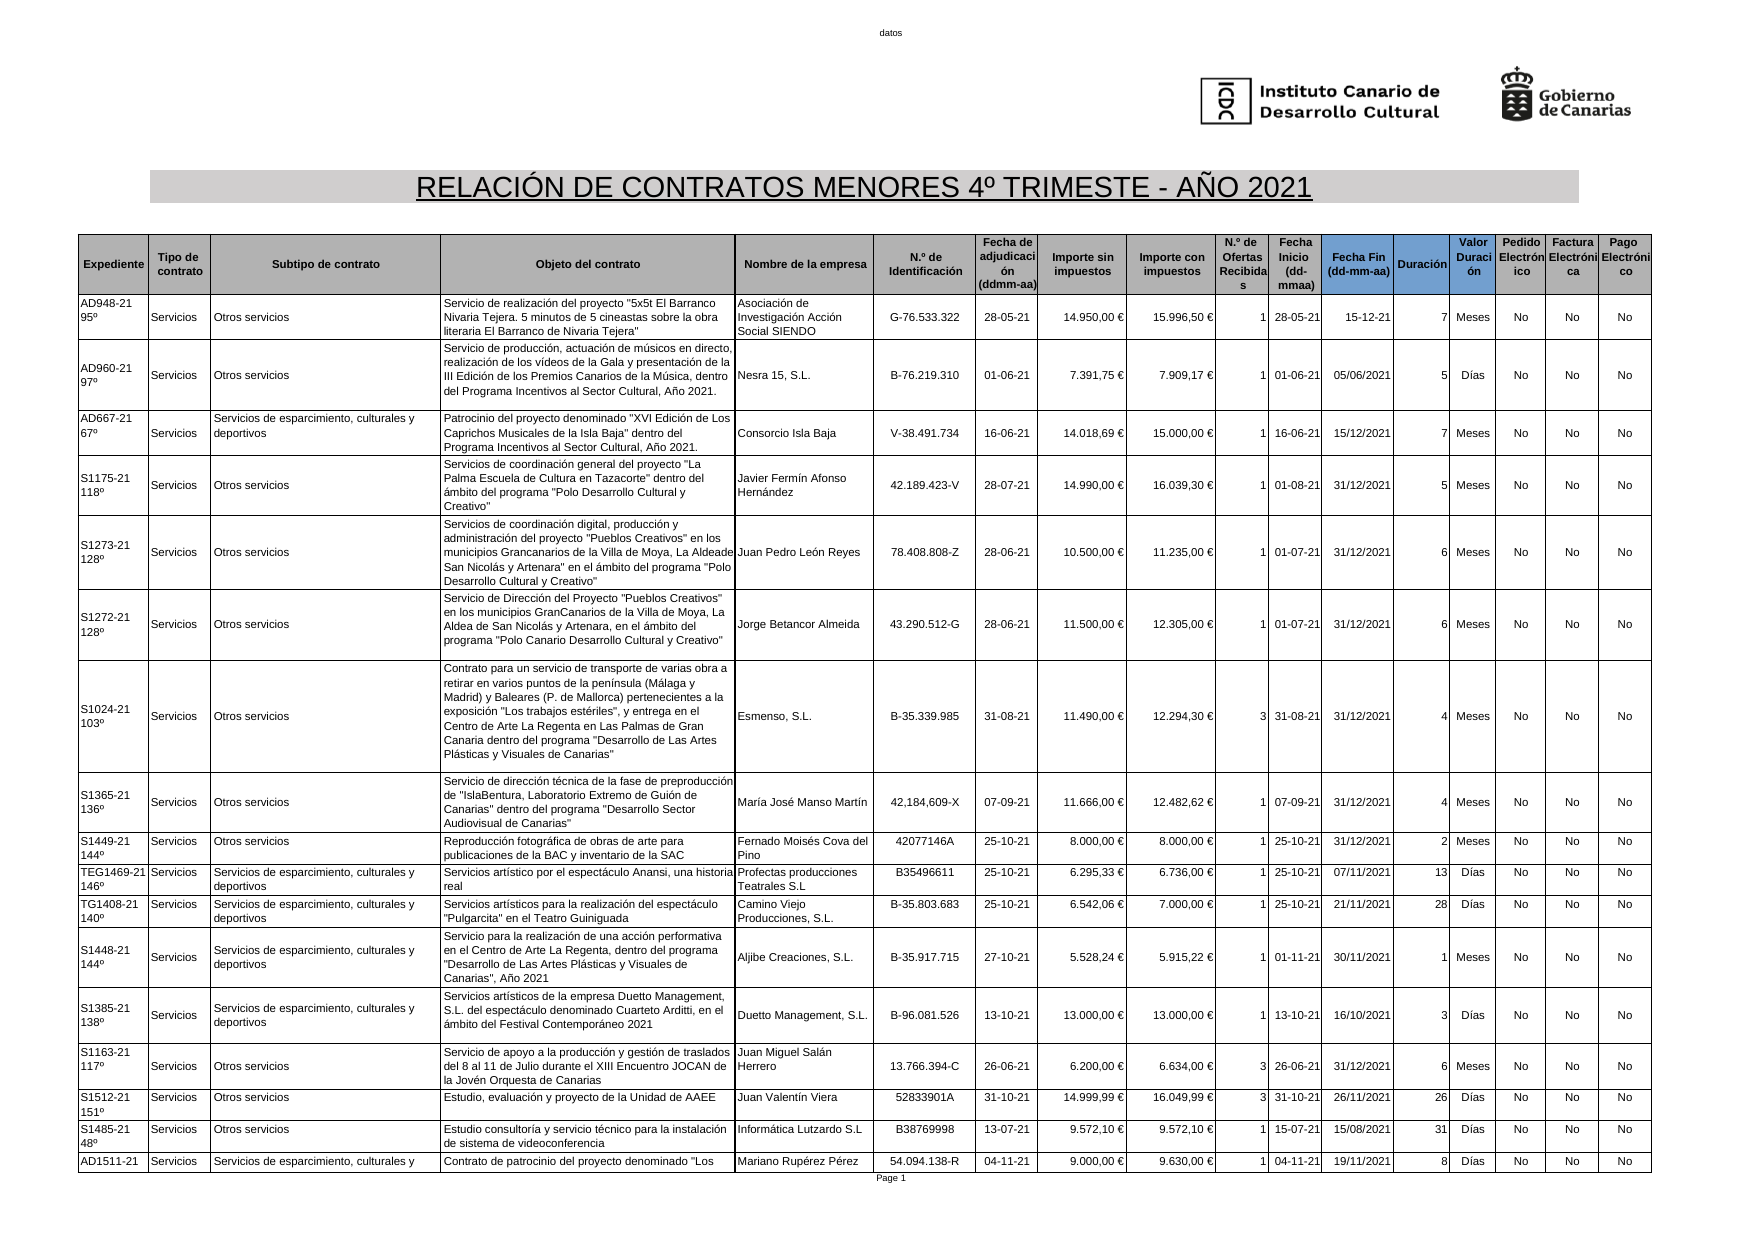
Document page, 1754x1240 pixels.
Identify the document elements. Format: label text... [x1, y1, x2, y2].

table_cell Servicios de esparcimiento, culturales y deportivos [211, 928, 440, 987]
table_cell 15-12-21 [1322, 295, 1393, 339]
table_cell 26/11/2021 [1322, 1090, 1393, 1120]
table_cell No [1496, 516, 1545, 589]
table_cell 19/11/2021 [1322, 1153, 1393, 1172]
table_cell 1 [1216, 1121, 1268, 1152]
table_cell Servicio de realización del proyecto "5x5t El Barranco Nivaria Tejera. 5 minutos de 5 cineastas sobre la obra literaria El Barranco de Nivaria Tejera" [441, 295, 734, 339]
table_cell B38769998 [874, 1121, 975, 1152]
table_cell No [1599, 865, 1651, 895]
table_cell 1 [1216, 590, 1268, 659]
table_cell Servicios [149, 928, 210, 987]
table_cell 31/12/2021 [1322, 516, 1393, 589]
table_cell 31-08-21 [1269, 661, 1321, 772]
table_cell 1 [1216, 928, 1268, 987]
table_cell No [1496, 340, 1545, 409]
table_cell S1512-21 151º [79, 1090, 148, 1120]
table_cell Camino Viejo Producciones, S.L. [736, 896, 873, 927]
table_cell No [1599, 1090, 1651, 1120]
table_cell S1163-21 117º [79, 1044, 148, 1088]
table_cell No [1546, 411, 1598, 455]
table_cell S1024-21 103º [79, 661, 148, 772]
table_cell 31/12/2021 [1322, 661, 1393, 772]
table_cell Otros servicios [211, 1121, 440, 1152]
table_cell 9.572,10 € [1038, 1121, 1126, 1152]
table_cell Meses [1450, 516, 1495, 589]
table_cell 01-06-21 [976, 340, 1037, 409]
table_cell Duetto Management, S.L. [736, 988, 873, 1043]
table_cell Patrocinio del proyecto denominado "XVI Edición de Los Caprichos Musicales de la Isla Baja" dentro del Programa Incentivos al Sector Cultural, Año 2021. [441, 411, 734, 455]
table_cell No [1546, 1044, 1598, 1088]
table_cell S1175-21 118º [79, 456, 148, 515]
table_cell 28 [1394, 896, 1449, 927]
table_cell Contrato de patrocinio del proyecto denominado "Los [441, 1153, 734, 1172]
table_cell 7 [1394, 295, 1449, 339]
table_cell Reproducción fotográfica de obras de arte para publicaciones de la BAC y inventario de la SAC [441, 833, 734, 863]
table_cell 3 [1216, 661, 1268, 772]
table_cell Días [1450, 896, 1495, 927]
table_cell Servicios [149, 516, 210, 589]
table_cell 42.189.423-V [874, 456, 975, 515]
table_cell B-35.917.715 [874, 928, 975, 987]
table_cell 25-10-21 [1269, 865, 1321, 895]
table_cell AD1511-21 [79, 1153, 148, 1172]
table_header Importe sin impuestos [1038, 235, 1126, 294]
table_cell 3 [1394, 988, 1449, 1043]
table_cell No [1599, 295, 1651, 339]
table_cell Servicio de apoyo a la producción y gestión de traslados del 8 al 11 de Julio durante el XIII Encuentro JOCAN de la Jovén Orquesta de Canarias [441, 1044, 734, 1088]
table_cell 1 [1216, 833, 1268, 863]
table_cell Servicio para la realización de una acción performativa en el Centro de Arte La Regenta, dentro del programa "Desarrollo de Las Artes Plásticas y Visuales de Canarias", Año 2021 [441, 928, 734, 987]
table_cell Meses [1450, 456, 1495, 515]
table_cell No [1599, 590, 1651, 659]
table_cell Servicio de dirección técnica de la fase de preproducción de "IslaBentura, Laboratorio Extremo de Guión de Canarias" dentro del programa "Desarrollo Sector Audiovisual de Canarias" [441, 773, 734, 832]
table_cell 13 [1394, 865, 1449, 895]
table_cell 13-10-21 [976, 988, 1037, 1043]
table_cell Meses [1450, 295, 1495, 339]
table_cell Servicios artístico por el espectáculo Anansi, una historia real [441, 865, 734, 895]
table_cell B-96.081.526 [874, 988, 975, 1043]
table_cell No [1599, 411, 1651, 455]
table_cell 3 [1216, 1090, 1268, 1120]
table_cell No [1496, 865, 1545, 895]
table_cell Otros servicios [211, 1090, 440, 1120]
table_cell 6 [1394, 590, 1449, 659]
table_cell 31/12/2021 [1322, 1044, 1393, 1088]
table_cell 07/11/2021 [1322, 865, 1393, 895]
table_cell 31/12/2021 [1322, 773, 1393, 832]
table_cell 01-11-21 [1269, 928, 1321, 987]
table_cell 13.766.394-C [874, 1044, 975, 1088]
table_cell No [1599, 456, 1651, 515]
table_cell TEG1469-21 146º [79, 865, 148, 895]
table_cell No [1546, 896, 1598, 927]
table_cell No [1599, 773, 1651, 832]
table_cell 11.500,00 € [1038, 590, 1126, 659]
table_cell 26-06-21 [1269, 1044, 1321, 1088]
table_cell Otros servicios [211, 661, 440, 772]
table_cell No [1496, 988, 1545, 1043]
table_cell Servicio de producción, actuación de músicos en directo, realización de los vídeos de la Gala y presentación de la III Edición de los Premios Canarios de la Música, dentro del Programa Incentivos al Sector Cultural, Año 2021. [441, 340, 734, 409]
table_cell Otros servicios [211, 1044, 440, 1088]
table_cell 15-07-21 [1269, 1121, 1321, 1152]
table_cell 2 [1394, 833, 1449, 863]
table_header Fecha de adjudicaci ón (ddmm-aa) [976, 235, 1037, 294]
table_cell No [1599, 1153, 1651, 1172]
table_cell 16/10/2021 [1322, 988, 1393, 1043]
table_cell Servicios [149, 896, 210, 927]
table_cell No [1599, 833, 1651, 863]
table_header Fecha Inicio (dd-mmaa) [1269, 235, 1321, 294]
table_cell Jorge Betancor Almeida [736, 590, 873, 659]
table_cell 52833901A [874, 1090, 975, 1120]
table_cell 10.500,00 € [1038, 516, 1126, 589]
table_cell 5.528,24 € [1038, 928, 1126, 987]
table_cell Otros servicios [211, 590, 440, 659]
table_cell 1 [1216, 456, 1268, 515]
table_cell No [1496, 411, 1545, 455]
table_cell No [1546, 865, 1598, 895]
table_header N.º de Identificación [874, 235, 975, 294]
table_cell Días [1450, 1090, 1495, 1120]
table_cell Días [1450, 1153, 1495, 1172]
table_cell No [1546, 1090, 1598, 1120]
table_cell Profectas producciones Teatrales S.L [736, 865, 873, 895]
table_cell 04-11-21 [976, 1153, 1037, 1172]
table_cell 28-07-21 [976, 456, 1037, 515]
table_cell 14.018,69 € [1038, 411, 1126, 455]
table_cell 6.200,00 € [1038, 1044, 1126, 1088]
table_header Pedido Electrón ico [1496, 235, 1545, 294]
table_cell 1 [1394, 928, 1449, 987]
table_cell Otros servicios [211, 773, 440, 832]
table_cell No [1599, 661, 1651, 772]
table_cell Servicios de coordinación general del proyecto "La Palma Escuela de Cultura en Tazacorte" dentro del ámbito del programa "Polo Desarrollo Cultural y Creativo" [441, 456, 734, 515]
table_cell Servicios de esparcimiento, culturales y deportivos [211, 988, 440, 1043]
table_cell 1 [1216, 516, 1268, 589]
table_cell AD667-21 67º [79, 411, 148, 455]
table_cell 05/06/2021 [1322, 340, 1393, 409]
table_cell B-35.803.683 [874, 896, 975, 927]
table_cell Fernado Moisés Cova del Pino [736, 833, 873, 863]
table_cell No [1546, 295, 1598, 339]
table_cell No [1546, 590, 1598, 659]
table_cell 9.572,10 € [1127, 1121, 1215, 1152]
table_cell 9.000,00 € [1038, 1153, 1126, 1172]
table_cell No [1546, 928, 1598, 987]
table_cell 14.990,00 € [1038, 456, 1126, 515]
table_header N.º de Ofertas Recibida s [1216, 235, 1268, 294]
table_cell S1485-21 48º [79, 1121, 148, 1152]
table_cell 5 [1394, 340, 1449, 409]
table_cell Servicios de esparcimiento, culturales y deportivos [211, 896, 440, 927]
table_header Subtipo de contrato [211, 235, 440, 294]
table_header Nombre de la empresa [736, 235, 873, 294]
table_cell Meses [1450, 928, 1495, 987]
table_cell 01-07-21 [1269, 590, 1321, 659]
table_cell 54.094.138-R [874, 1153, 975, 1172]
table_cell 16-06-21 [976, 411, 1037, 455]
table_cell No [1599, 928, 1651, 987]
table_cell No [1599, 988, 1651, 1043]
table_cell No [1496, 896, 1545, 927]
table_cell 15.000,00 € [1127, 411, 1215, 455]
table_cell 4 [1394, 773, 1449, 832]
table_cell 15.996,50 € [1127, 295, 1215, 339]
table_cell Días [1450, 1121, 1495, 1152]
table_cell 16.049,99 € [1127, 1090, 1215, 1120]
table_cell TG1408-21 140º [79, 896, 148, 927]
table_cell No [1496, 1121, 1545, 1152]
table_cell Servicios de esparcimiento, culturales y deportivos [211, 865, 440, 895]
table_cell 11.666,00 € [1038, 773, 1126, 832]
table_cell No [1496, 1090, 1545, 1120]
table_cell 1 [1216, 988, 1268, 1043]
table_cell 5.915,22 € [1127, 928, 1215, 987]
table_cell 14.950,00 € [1038, 295, 1126, 339]
table_cell Servicios [149, 661, 210, 772]
table_cell Servicios [149, 773, 210, 832]
table_cell G-76.533.322 [874, 295, 975, 339]
table_cell 14.999,99 € [1038, 1090, 1126, 1120]
table_cell 7 [1394, 411, 1449, 455]
table_cell Otros servicios [211, 516, 440, 589]
table_cell 15/08/2021 [1322, 1121, 1393, 1152]
table_cell No [1546, 773, 1598, 832]
table_cell V-38.491.734 [874, 411, 975, 455]
table_cell No [1496, 1044, 1545, 1088]
table_cell Estudio consultoría y servicio técnico para la instalación de sistema de videoconferencia [441, 1121, 734, 1152]
table_cell 13.000,00 € [1038, 988, 1126, 1043]
table_cell 01-06-21 [1269, 340, 1321, 409]
table_cell 1 [1216, 865, 1268, 895]
table_cell Otros servicios [211, 295, 440, 339]
table_cell Servicios [149, 411, 210, 455]
table_cell 28-06-21 [976, 516, 1037, 589]
table_cell Otros servicios [211, 833, 440, 863]
table_cell 31-10-21 [1269, 1090, 1321, 1120]
table_cell Servicios artísticos para la realización del espectáculo "Pulgarcita" en el Teatro Guiniguada [441, 896, 734, 927]
table_cell 31-10-21 [976, 1090, 1037, 1120]
table_cell Juan Pedro León Reyes [736, 516, 873, 589]
table_cell 78.408.808-Z [874, 516, 975, 589]
table_header Fecha Fin (dd-mm-aa) [1322, 235, 1393, 294]
table_cell S1385-21 138º [79, 988, 148, 1043]
table_cell 1 [1216, 295, 1268, 339]
table_header Pago Electróni co [1599, 235, 1651, 294]
table_cell 8.000,00 € [1038, 833, 1126, 863]
table_cell Meses [1450, 661, 1495, 772]
table_cell No [1496, 456, 1545, 515]
table_cell No [1546, 340, 1598, 409]
table_cell María José Manso Martín [736, 773, 873, 832]
table_cell 25-10-21 [1269, 833, 1321, 863]
table_cell Asociación de Investigación Acción Social SIENDO [736, 295, 873, 339]
table_cell No [1546, 516, 1598, 589]
table_cell Otros servicios [211, 340, 440, 409]
table_cell Consorcio Isla Baja [736, 411, 873, 455]
table_cell 12.482,62 € [1127, 773, 1215, 832]
table_cell Estudio, evaluación y proyecto de la Unidad de AAEE [441, 1090, 734, 1120]
table_cell No [1599, 516, 1651, 589]
table_cell Servicios [149, 456, 210, 515]
table_cell 6.295,33 € [1038, 865, 1126, 895]
table_cell 7.909,17 € [1127, 340, 1215, 409]
table_cell 3 [1216, 1044, 1268, 1088]
table_cell 27-10-21 [976, 928, 1037, 987]
table_cell No [1599, 896, 1651, 927]
table_cell No [1546, 661, 1598, 772]
table_cell 31/12/2021 [1322, 833, 1393, 863]
table_cell Esmenso, S.L. [736, 661, 873, 772]
table_cell Aljibe Creaciones, S.L. [736, 928, 873, 987]
table_cell 13.000,00 € [1127, 988, 1215, 1043]
table_cell 31-08-21 [976, 661, 1037, 772]
table_header Tipo de contrato [149, 235, 210, 294]
table_cell 26-06-21 [976, 1044, 1037, 1088]
table_cell Javier Fermín Afonso Hernández [736, 456, 873, 515]
table_cell 43.290.512-G [874, 590, 975, 659]
table_cell Servicios [149, 295, 210, 339]
table_cell 12.294,30 € [1127, 661, 1215, 772]
table_cell Mariano Rupérez Pérez [736, 1153, 873, 1172]
table_cell 07-09-21 [976, 773, 1037, 832]
table_cell AD948-21 95º [79, 295, 148, 339]
table_cell 6.542,06 € [1038, 896, 1126, 927]
table_cell Meses [1450, 833, 1495, 863]
table_cell Servicios [149, 590, 210, 659]
table_cell 5 [1394, 456, 1449, 515]
table_cell No [1496, 833, 1545, 863]
table_cell 6 [1394, 516, 1449, 589]
table_cell Juan Miguel Salán Herrero [736, 1044, 873, 1088]
table_cell Servicios [149, 1121, 210, 1152]
table_cell Servicios de esparcimiento, culturales y deportivos [211, 411, 440, 455]
table_cell S1449-21 144º [79, 833, 148, 863]
table_header Expediente [79, 235, 148, 294]
table_cell 8 [1394, 1153, 1449, 1172]
table_cell Servicios [149, 833, 210, 863]
table_cell 4 [1394, 661, 1449, 772]
table_cell 01-07-21 [1269, 516, 1321, 589]
table_cell 01-08-21 [1269, 456, 1321, 515]
table_cell 1 [1216, 773, 1268, 832]
table_cell AD960-21 97º [79, 340, 148, 409]
table_cell Días [1450, 988, 1495, 1043]
table_cell S1448-21 144º [79, 928, 148, 987]
table_cell No [1546, 456, 1598, 515]
table_cell Contrato para un servicio de transporte de varias obra a retirar en varios puntos de la península (Málaga y Madrid) y Baleares (P. de Mallorca) pertenecientes a la exposición "Los trabajos estériles", y entrega en el Centro de Arte La Regenta en Las Palmas de Gran Canaria dentro del programa "Desarrollo de Las Artes Plásticas y Visuales de Canarias" [441, 661, 734, 772]
table_cell 28-05-21 [976, 295, 1037, 339]
table_cell 1 [1216, 340, 1268, 409]
table_cell Servicios [149, 988, 210, 1043]
table_cell 6 [1394, 1044, 1449, 1088]
table_cell Meses [1450, 1044, 1495, 1088]
table_header Importe con impuestos [1127, 235, 1215, 294]
table_cell 25-10-21 [976, 896, 1037, 927]
table_cell B-76.219.310 [874, 340, 975, 409]
table_cell No [1496, 295, 1545, 339]
table_cell 31/12/2021 [1322, 456, 1393, 515]
table_cell 04-11-21 [1269, 1153, 1321, 1172]
table_cell No [1546, 833, 1598, 863]
table_cell Días [1450, 865, 1495, 895]
table_cell Juan Valentín Viera [736, 1090, 873, 1120]
table_cell 42,184,609-X [874, 773, 975, 832]
table_cell 31/12/2021 [1322, 590, 1393, 659]
table_cell No [1496, 661, 1545, 772]
table_cell 25-10-21 [1269, 896, 1321, 927]
table_cell 21/11/2021 [1322, 896, 1393, 927]
table_cell Informática Lutzardo S.L [736, 1121, 873, 1152]
table_cell Meses [1450, 590, 1495, 659]
table_header Objeto del contrato [441, 235, 734, 294]
table_cell S1272-21 128º [79, 590, 148, 659]
table_cell No [1599, 340, 1651, 409]
table_cell 7.391,75 € [1038, 340, 1126, 409]
table_cell 11.490,00 € [1038, 661, 1126, 772]
table_cell 28-05-21 [1269, 295, 1321, 339]
table_cell 31 [1394, 1121, 1449, 1152]
table_cell Meses [1450, 773, 1495, 832]
table_cell Servicios [149, 1090, 210, 1120]
table_cell Servicios de esparcimiento, culturales y [211, 1153, 440, 1172]
table_cell Otros servicios [211, 456, 440, 515]
table_cell 6.736,00 € [1127, 865, 1215, 895]
table_cell S1365-21 136º [79, 773, 148, 832]
table_cell 25-10-21 [976, 865, 1037, 895]
table_cell 1 [1216, 1153, 1268, 1172]
table_cell Servicios [149, 1153, 210, 1172]
table_cell 8.000,00 € [1127, 833, 1215, 863]
table_cell 6.634,00 € [1127, 1044, 1215, 1088]
table_cell No [1496, 1153, 1545, 1172]
table_cell B-35.339.985 [874, 661, 975, 772]
table_cell 07-09-21 [1269, 773, 1321, 832]
table_header Valor Duraci ón [1450, 235, 1495, 294]
table_cell Servicios [149, 865, 210, 895]
table_cell 1 [1216, 411, 1268, 455]
table_cell Servicios [149, 340, 210, 409]
table_cell 16.039,30 € [1127, 456, 1215, 515]
table_cell 13-07-21 [976, 1121, 1037, 1152]
table_cell No [1546, 988, 1598, 1043]
table_cell 42077146A [874, 833, 975, 863]
table_cell No [1546, 1121, 1598, 1152]
table_cell Nesra 15, S.L. [736, 340, 873, 409]
table_cell 9.630,00 € [1127, 1153, 1215, 1172]
table_cell 30/11/2021 [1322, 928, 1393, 987]
table_header Duración [1394, 235, 1449, 294]
table_cell Servicios de coordinación digital, producción y administración del proyecto "Pueblos Creativos" en los municipios Grancanarios de la Villa de Moya, La Aldeade San Nicolás y Artenara" en el ámbito del programa "Polo Desarrollo Cultural y Creativo" [441, 516, 734, 589]
table_cell Servicio de Dirección del Proyecto "Pueblos Creativos" en los municipios GranCanarios de la Villa de Moya, La Aldea de San Nicolás y Artenara, en el ámbito del programa "Polo Canario Desarrollo Cultural y Creativo" [441, 590, 734, 659]
table_cell 13-10-21 [1269, 988, 1321, 1043]
table_cell Días [1450, 340, 1495, 409]
table_cell Meses [1450, 411, 1495, 455]
table_header Factura Electróni ca [1546, 235, 1598, 294]
table_cell No [1496, 590, 1545, 659]
table_cell 11.235,00 € [1127, 516, 1215, 589]
table_cell 16-06-21 [1269, 411, 1321, 455]
table_cell Servicios artísticos de la empresa Duetto Management, S.L. del espectáculo denominado Cuarteto Arditti, en el ámbito del Festival Contemporáneo 2021 [441, 988, 734, 1043]
table_cell 15/12/2021 [1322, 411, 1393, 455]
table_cell B35496611 [874, 865, 975, 895]
table_cell 28-06-21 [976, 590, 1037, 659]
table_cell 25-10-21 [976, 833, 1037, 863]
table_cell No [1496, 928, 1545, 987]
table_cell No [1599, 1044, 1651, 1088]
table_cell No [1599, 1121, 1651, 1152]
table_cell 7.000,00 € [1127, 896, 1215, 927]
table_cell No [1546, 1153, 1598, 1172]
table_cell S1273-21 128º [79, 516, 148, 589]
table_cell 12.305,00 € [1127, 590, 1215, 659]
table_cell 26 [1394, 1090, 1449, 1120]
table_cell No [1496, 773, 1545, 832]
table_cell Servicios [149, 1044, 210, 1088]
table_cell 1 [1216, 896, 1268, 927]
